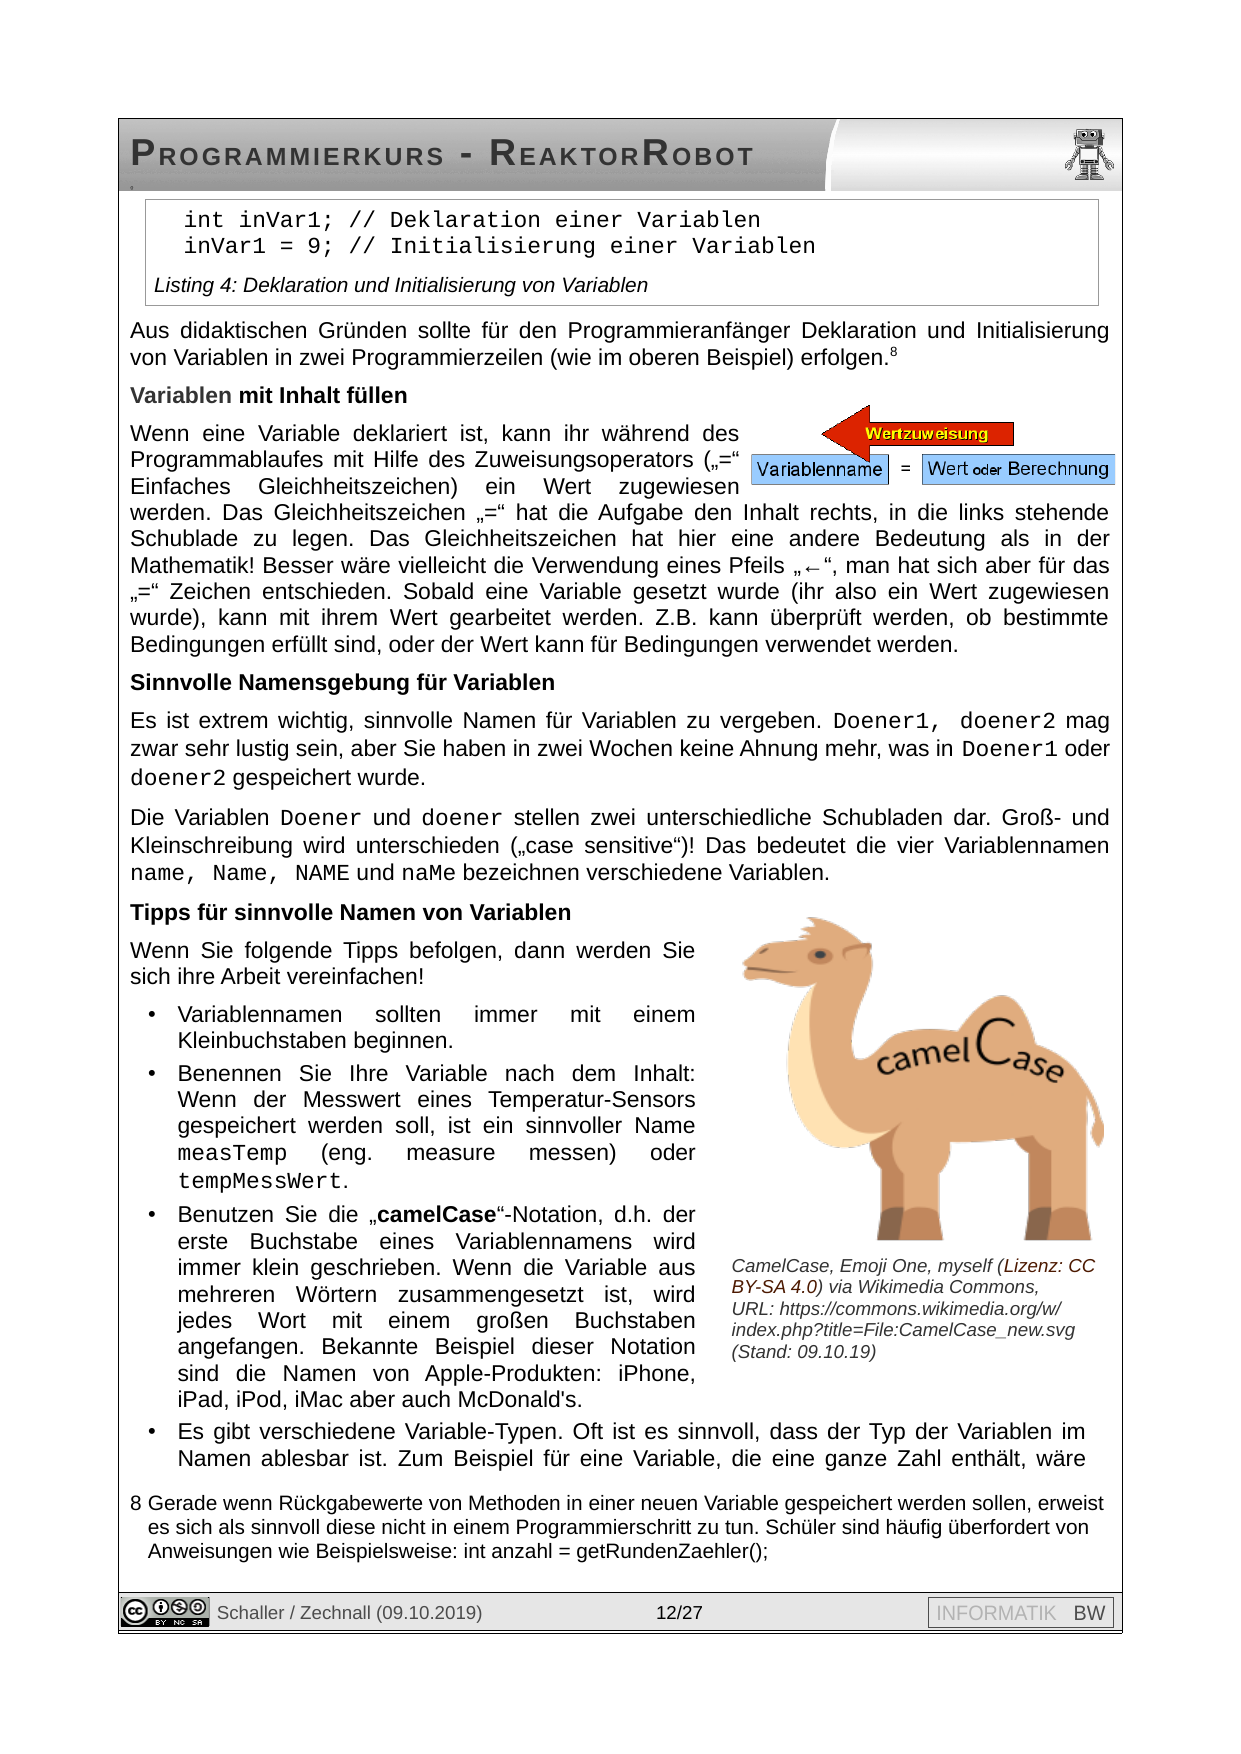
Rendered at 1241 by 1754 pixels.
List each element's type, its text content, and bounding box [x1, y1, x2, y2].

text Wenn Sie folgende Tipps befolgen, dann werden Sie sich ihre Arbeit vereinfachen! [130, 937, 726, 989]
text Aus didaktischen Gründen sollte für den Programmieranfänger Deklaration und Initialisierung von Variablen in zwei Programmierzeilen (wie im oberen Beispiel) erfolgen. [130, 197, 1110, 370]
text Es ist extrem wichtig, sinnvolle Namen für Variablen zu vergeben. Doener1, doener2 mag zwar sehr lustig sein, aber Sie haben in zwei Wochen keine Ahnung mehr, was in Doener1 oder doener2 gespeichert wurde. [130, 707, 1110, 792]
text Die Variablen Doener und doener stellen zwei unterschiedliche Schubladen dar. Groß- und Kleinschreibung wird unterschieden („case sensitive“)! Das bedeutet die vier Variablennamen name, Name, NAME und naMe bezeichnen verschiedene Variablen. [130, 804, 1110, 887]
picture [751, 405, 1116, 485]
picture [120, 1597, 210, 1627]
text Wenn eine Variable deklariert ist, kann ihr während des Programmablaufes mit Hilfe des Zuweisungsoperators („=“ Einfaches Gleichheitszeichen) ein Wert zugewiesen werden. Das Gleichheitszeichen „=“ hat die Aufgabe den Inhalt rechts, in die links stehende Schublade zu legen. Das Gleichheitszeichen hat hier eine andere Bedeutung als in der Mathematik! Besser wäre vielleicht die Verwendung eines Pfeils „←“, man hat sich aber für das „=“ Zeichen entschieden. Sobald eine Variable gesetzt wurde (ihr also ein Wert zugewiesen wurde), kann mit ihrem Wert gearbeitet werden. Z.B. kann überprüft werden, ob bestimmte Bedingungen erfüllt sind, oder der Wert kann für Bedingungen verwendet werden. [130, 420, 1110, 657]
text CamelCase, Emoji One, myself (Lizenz: CC BY-SA 4.0) via Wikimedia Commons, URL: https://commons.wikimedia.org/w/ index.php?title=File:CamelCase_new.svg (Stand: 09.10.19) [731, 1251, 1098, 1362]
text Tipps für sinnvolle Namen von Variablen [130, 898, 1110, 925]
picture [731, 907, 1104, 1251]
text Sinnvolle Namensgebung für Variablen [130, 669, 1110, 695]
list Benutzen Sie die „camelCase“-Notation, d.h. der erste Buchstabe eines Variablennamens wird immer klein geschrieben. Wenn die Variable aus mehreren Wörtern zusammengesetzt ist, wird jedes Wort mit einem großen Buchstaben angefangen. Bekannte Beispiel dieser Notation sind die Namen von Apple-Produkten: iPhone, iPad, iPod, iMac aber auch McDonald's. [148, 1201, 1087, 1412]
list Variablennamen sollten immer mit einem Kleinbuchstaben beginnen. [148, 1001, 726, 1054]
text Gerade wenn Rückgabewerte von Methoden in einer neuen Variable gespeichert werden sollen, erweist es sich als sinnvoll diese nicht in einem Programmierschritt zu tun. Schüler sind häufig überfordert von Anweisungen wie Beispielsweise: int anzahl = getRundenZaehler(); [130, 1491, 1122, 1562]
list Listing 4: Deklaration und Initialisierung von Variablen [154, 272, 1089, 296]
text int inVar1; // Deklaration einer Variablen [183, 208, 1060, 234]
list Benennen Sie Ihre Variable nach dem Inhalt: Wenn der Messwert eines Temperatur-Sensors gespeichert werden soll, ist ein sinnvoller Name measTemp (eng. measure messen) oder tempMessWert. [148, 1060, 726, 1196]
text Variablen mit Inhalt füllen [130, 382, 1110, 408]
text [726, 908, 1104, 1374]
list Es gibt verschiedene Variable-Typen. Oft ist es sinnvoll, dass der Typ der Variablen im Namen ablesbar ist. Zum Beispiel für eine Variable, die eine ganze Zahl enthält, wäre [148, 1418, 1087, 1471]
text inVar1 = 9; // Initialisierung einer Variablen [183, 234, 1060, 260]
picture [119, 119, 1122, 191]
